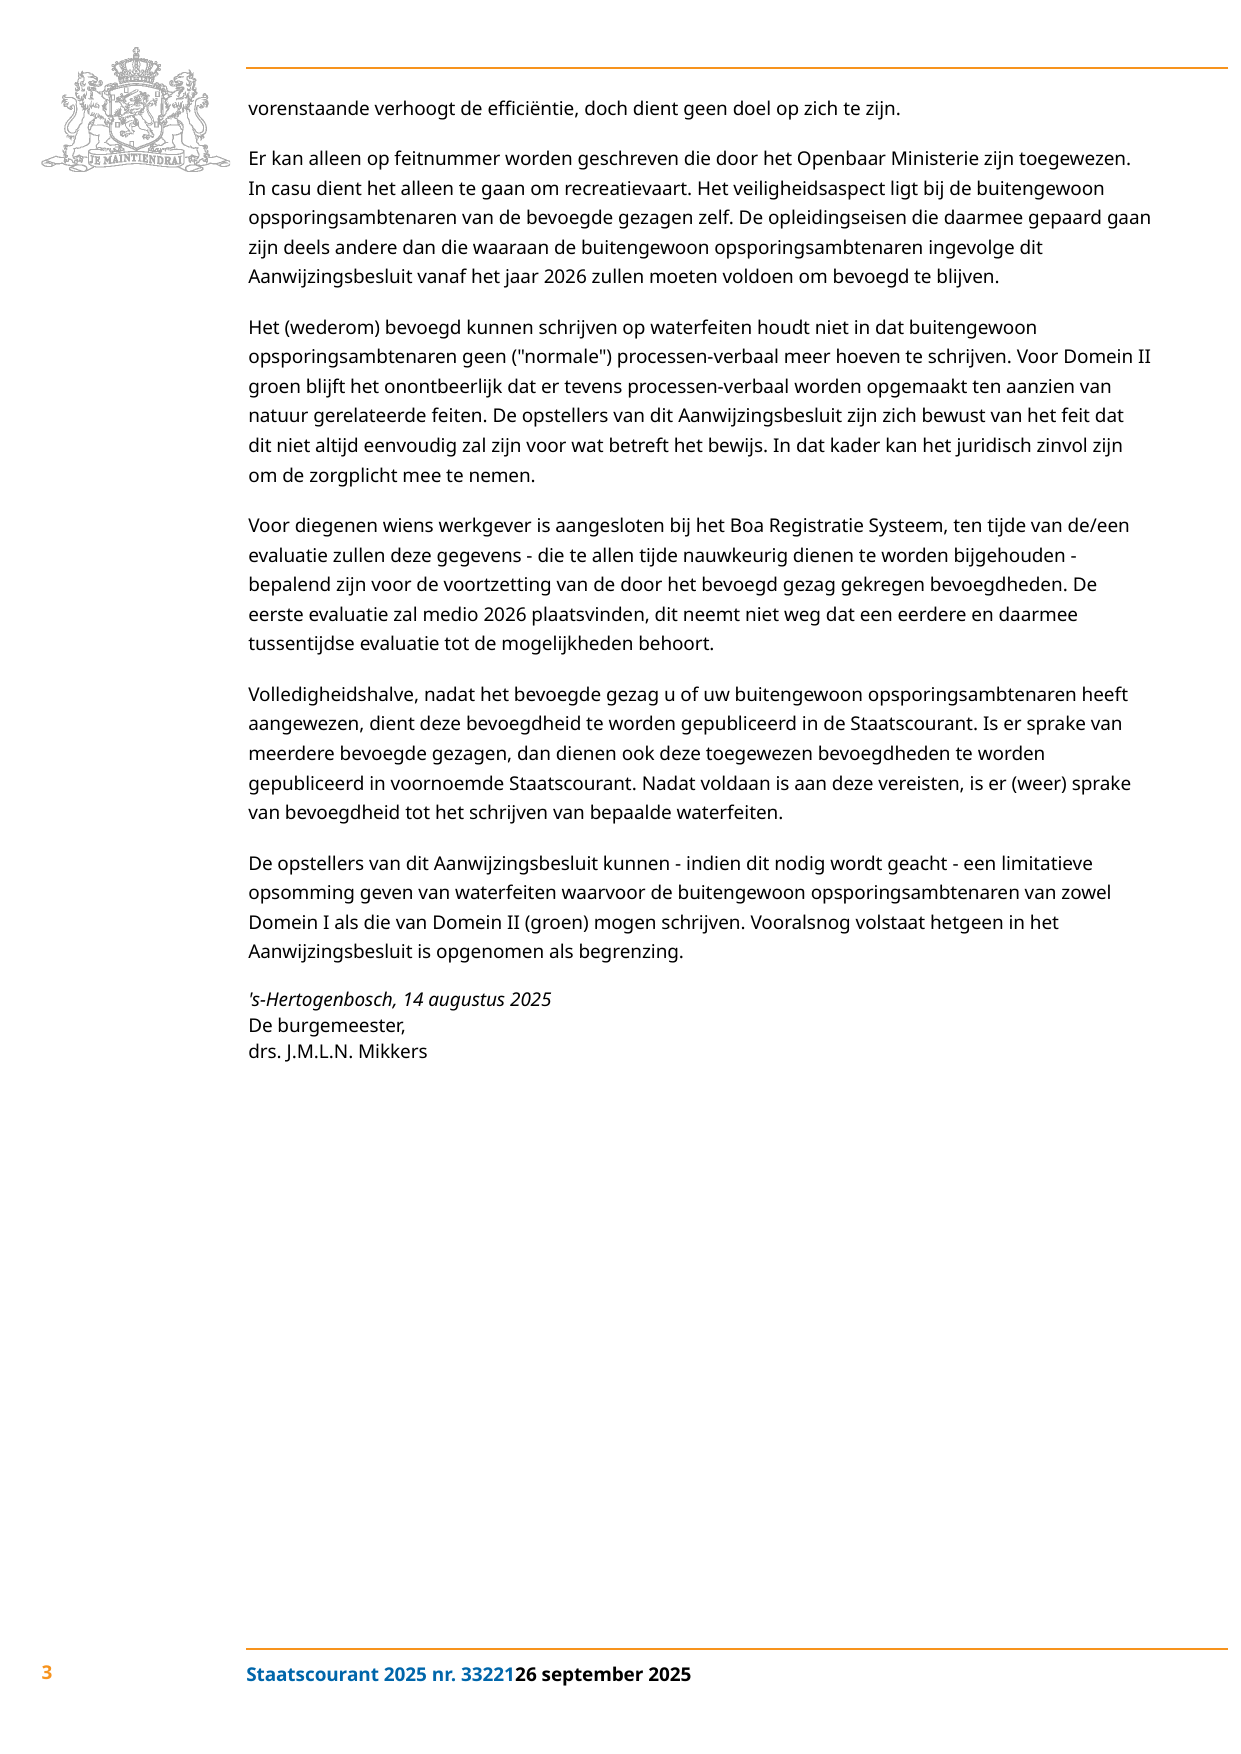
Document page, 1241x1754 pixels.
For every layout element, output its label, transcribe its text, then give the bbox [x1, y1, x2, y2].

text Voor diegenen wiens werkgever is aangesloten bij het Boa Registratie Systeem, ten tijde van de/een evaluatie zullen deze gegevens - die te allen tijde nauwkeurig dienen te worden bijgehouden - bepalend zijn voor de voortzetting van de door het bevoegd gezag gekregen bevoegdheden. De eerste evaluatie zal medio 2026 plaatsvinden, dit neemt niet weg dat een eerdere en daarmee tussentijdse evaluatie tot de mogelijkheden behoort. [248, 512, 1152, 656]
text 's-Hertogenbosch, 14 augustus 2025 [248, 986, 1152, 1012]
text Volledigheidshalve, nadat het bevoegde gezag u of uw buitengewoon opsporingsambtenaren heeft aangewezen, dient deze bevoegdheid te worden gepubliceerd in de Staatscourant. Is er sprake van meerdere bevoegde gezagen, dan dienen ook deze toegewezen bevoegdheden te worden gepubliceerd in voornoemde Staatscourant. Nadat voldaan is aan deze vereisten, is er (weer) sprake van bevoegdheid tot het schrijven van bepaalde waterfeiten. [248, 681, 1152, 825]
text De burgemeester, [248, 1012, 1152, 1038]
text Het (wederom) bevoegd kunnen schrijven op waterfeiten houdt niet in dat buitengewoon opsporingsambtenaren geen ("normale") processen-verbaal meer hoeven te schrijven. Voor Domein II groen blijft het onontbeerlijk dat er tevens processen-verbaal worden opgemaakt ten aanzien van natuur gerelateerde feiten. De opstellers van dit Aanwijzingsbesluit zijn zich bewust van het feit dat dit niet altijd eenvoudig zal zijn voor wat betreft het bewijs. In dat kader kan het juridisch zinvol zijn om de zorgplicht mee te nemen. [248, 314, 1152, 488]
text drs. J.M.L.N. Mikkers [248, 1038, 1152, 1063]
text vorenstaande verhoogt de efficiëntie, doch dient geen doel op zich te zijn. [248, 95, 1152, 121]
text Er kan alleen op feitnummer worden geschreven die door het Openbaar Ministerie zijn toegewezen. In casu dient het alleen te gaan om recreatievaart. Het veiligheidsaspect ligt bij de buitengewoon opsporingsambtenaren van de bevoegde gezagen zelf. De opleidingseisen die daarmee gepaard gaan zijn deels andere dan die waaraan de buitengewoon opsporingsambtenaren ingevolge dit Aanwijzingsbesluit vanaf het jaar 2026 zullen moeten voldoen om bevoegd te blijven. [248, 145, 1152, 289]
picture [41, 47, 231, 172]
text De opstellers van dit Aanwijzingsbesluit kunnen - indien dit nodig wordt geacht - een limitatieve opsomming geven van waterfeiten waarvoor de buitengewoon opsporingsambtenaren van zowel Domein I als die van Domein II (groen) mogen schrijven. Vooralsnog volstaat hetgeen in het Aanwijzingsbesluit is opgenomen als begrenzing. [248, 850, 1152, 964]
